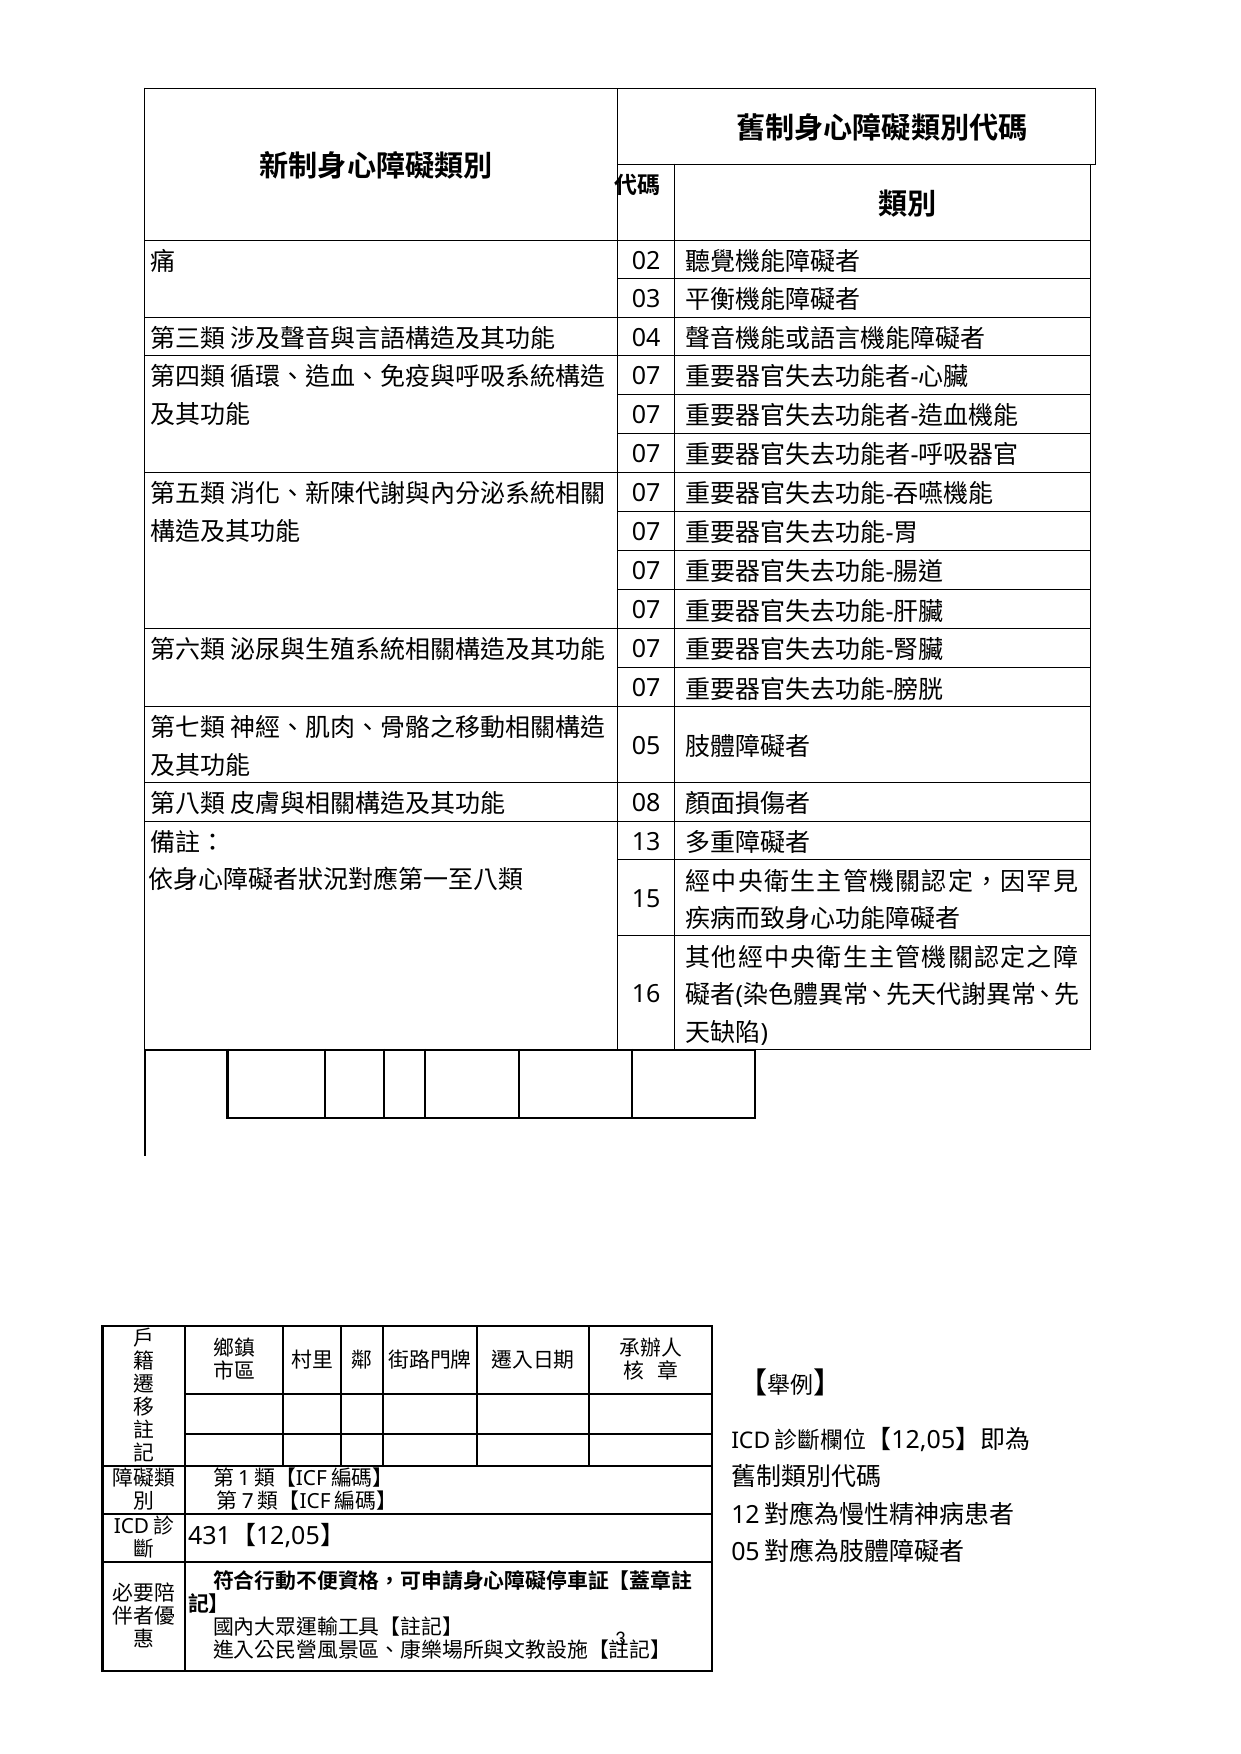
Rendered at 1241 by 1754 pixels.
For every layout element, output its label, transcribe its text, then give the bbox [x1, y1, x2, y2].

table_cell 第八類 皮膚與相關構造及其功能 [145, 783, 617, 821]
table_cell [186, 1435, 282, 1465]
table_header 村里 [284, 1327, 340, 1393]
table_cell 聲音機能或語言機能障礙者 [675, 318, 1090, 355]
table_cell [284, 1395, 340, 1433]
table_cell [1091, 165, 1095, 239]
table_cell 07 [618, 434, 674, 472]
table_cell [384, 1435, 476, 1465]
table_cell [1091, 667, 1095, 706]
table_cell [145, 1156, 620, 1194]
table_cell 第1類【ICF編碼】 第7類【ICF編碼】 [186, 1467, 711, 1513]
table_cell 符合行動不便資格，可申請身心障礙停車証【蓋章註記】 國內大眾運輸工具【註記】 進入公民營風景區、康樂場所與文教設施【註記】 [186, 1563, 711, 1670]
table_header 街路門牌 [384, 1327, 476, 1393]
table_header 鄉鎮 市區 [186, 1327, 282, 1393]
table_cell [478, 1395, 588, 1433]
table_cell [385, 1051, 424, 1117]
table_cell 肢體障礙者 [675, 707, 1090, 782]
table_header 遷入日期 [478, 1327, 588, 1393]
table_cell [1091, 317, 1095, 355]
table_cell [1091, 935, 1095, 1049]
table_cell [342, 1395, 382, 1433]
table_cell ICD診斷 [104, 1515, 184, 1561]
table_cell 07 [618, 356, 674, 394]
table_cell 05 [618, 707, 674, 782]
table_cell [186, 1395, 282, 1433]
table_cell 代碼 [618, 165, 674, 239]
table_cell [145, 1269, 620, 1306]
table_cell [620, 1194, 1095, 1231]
text 【舉例】 [713, 1344, 1134, 1419]
table_cell 04 [618, 318, 674, 355]
table_cell [1091, 859, 1095, 935]
table_cell 平衡機能障礙者 [675, 279, 1090, 317]
table_cell 痛 [145, 241, 617, 317]
table_cell 重要器官失去功能-肝臟 [675, 590, 1090, 628]
table_cell [1091, 628, 1095, 667]
table_cell [1091, 821, 1095, 859]
table_cell 第七類 神經、肌肉、骨骼之移動相關構造及其功能 [145, 707, 617, 782]
table_cell 類別 [675, 165, 1090, 239]
table_cell 重要器官失去功能-胃 [675, 512, 1090, 550]
table_cell 02 [618, 241, 674, 278]
table_cell 多重障礙者 [675, 822, 1090, 859]
table_cell 重要器官失去功能者-呼吸器官 [675, 434, 1090, 472]
table_cell [620, 1269, 1095, 1306]
text 05對應為肢體障礙者 [713, 1531, 1134, 1569]
table_cell 03 [618, 279, 674, 317]
table_cell 13 [618, 822, 674, 859]
table_cell [590, 1435, 711, 1465]
table_cell [1091, 511, 1095, 550]
table_cell [590, 1395, 711, 1433]
table_cell [478, 1435, 588, 1465]
table_cell [145, 1194, 620, 1231]
table_header 新制身心障礙類別 [145, 89, 617, 239]
table_cell 07 [618, 395, 674, 433]
table_cell 重要器官失去功能-膀胱 [675, 668, 1090, 706]
text ICD診斷欄位【12,05】即為 [713, 1419, 1134, 1456]
table_cell 第三類 涉及聲音與言語構造及其功能 [145, 318, 617, 355]
table_cell 顏面損傷者 [675, 783, 1090, 821]
table_cell 07 [618, 512, 674, 550]
table_cell 重要器官失去功能者-心臟 [675, 356, 1090, 394]
table_header 舊制身心障礙類別代碼 [618, 89, 1095, 163]
table_cell [1091, 550, 1095, 589]
table_cell 15 [618, 860, 674, 935]
table_cell 重要器官失去功能-腎臟 [675, 629, 1090, 667]
table_cell [1091, 355, 1095, 394]
table_cell [1091, 782, 1095, 821]
table_cell [426, 1051, 518, 1117]
table_cell [1091, 433, 1095, 472]
table_cell [1091, 706, 1095, 782]
table_cell [618, 1117, 1095, 1156]
table_header 鄰 [342, 1327, 382, 1393]
table_cell 聽覺機能障礙者 [675, 241, 1090, 278]
table_cell [342, 1435, 382, 1465]
table_cell 其他經中央衛生主管機關認定之障礙者(染色體異常、先天代謝異常、先天缺陷) [675, 936, 1090, 1049]
table_cell [1091, 240, 1095, 278]
table_cell 第五類 消化、新陳代謝與內分泌系統相關構造及其功能 [145, 473, 617, 628]
table_cell 07 [618, 668, 674, 706]
table_header 戶 籍 遷 移 註 記 [104, 1327, 184, 1465]
table_cell [145, 1231, 620, 1269]
table_header 承辦人 核 章 [590, 1327, 711, 1393]
table_cell [633, 1051, 754, 1117]
table_cell 重要器官失去功能-吞嚥機能 [675, 473, 1090, 511]
table_cell 經中央衛生主管機關認定，因罕見疾病而致身心功能障礙者 [675, 860, 1090, 935]
table_cell 08 [618, 783, 674, 821]
text 舊制類別代碼 [713, 1456, 1134, 1494]
table_cell [384, 1395, 476, 1433]
table_cell [1091, 589, 1095, 628]
table_cell 07 [618, 590, 674, 628]
table_cell 重要器官失去功能-腸道 [675, 551, 1090, 589]
table_cell 障礙類別 [104, 1467, 184, 1513]
table_cell 16 [618, 936, 674, 1049]
table_cell 重要器官失去功能者-造血機能 [675, 395, 1090, 433]
table_cell [326, 1051, 383, 1117]
table_cell [756, 1049, 1095, 1117]
table_cell 必要陪伴者優惠 [104, 1563, 184, 1670]
table_cell [520, 1051, 631, 1117]
table_cell 07 [618, 551, 674, 589]
table_cell 備註： 依身心障礙者狀況對應第一至八類 [145, 822, 617, 1049]
table_cell 第四類 循環、造血、免疫與呼吸系統構造及其功能 [145, 356, 617, 472]
table_cell 431【12,05】 [186, 1515, 711, 1561]
table_cell 第六類 泌尿與生殖系統相關構造及其功能 [145, 629, 617, 706]
table_cell [620, 1156, 1095, 1194]
table_cell [229, 1051, 324, 1117]
table_cell [146, 1051, 227, 1156]
table_cell 07 [618, 629, 674, 667]
table_cell [1091, 278, 1095, 317]
table_cell [1091, 472, 1095, 511]
table_cell 07 [618, 473, 674, 511]
table_cell [1091, 394, 1095, 433]
table_cell [228, 1119, 618, 1156]
table_cell [620, 1231, 1095, 1269]
text 12對應為慢性精神病患者 [713, 1494, 1134, 1531]
table_cell [284, 1435, 340, 1465]
